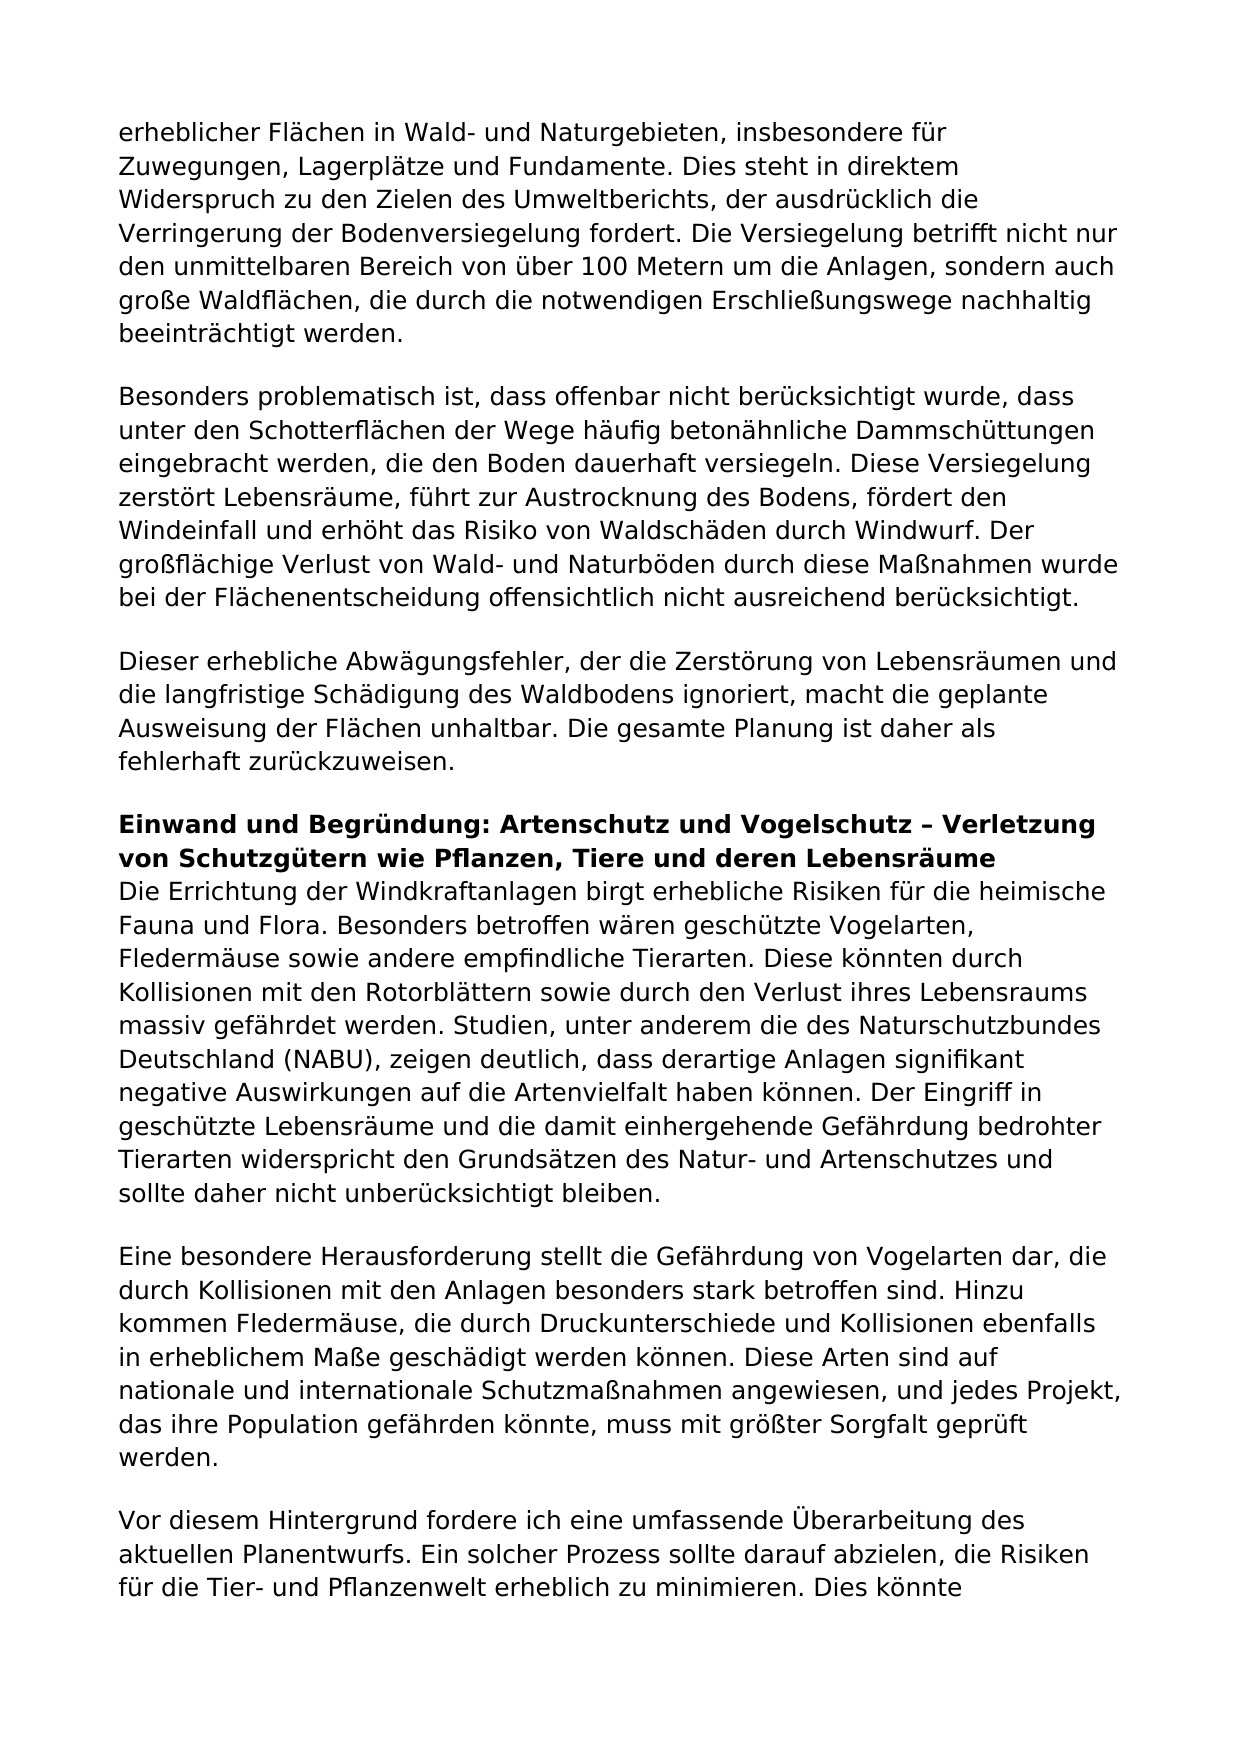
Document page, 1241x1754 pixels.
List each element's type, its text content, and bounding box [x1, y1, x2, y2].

text erheblicher Flächen in Wald- und Naturgebieten, insbesondere für Zuwegungen, Lagerplätze und Fundamente. Dies steht in direktem Widerspruch zu den Zielen des Umweltberichts, der ausdrücklich die Verringerung der Bodenversiegelung fordert. Die Versiegelung betrifft nicht nur den unmittelbaren Bereich von über 100 Metern um die Anlagen, sondern auch große Waldflächen, die durch die notwendigen Erschließungswege nachhaltig beeinträchtigt werden. [118, 118, 1122, 348]
text Vor diesem Hintergrund fordere ich eine umfassende Überarbeitung des aktuellen Planentwurfs. Ein solcher Prozess sollte darauf abzielen, die Risiken für die Tier- und Pflanzenwelt erheblich zu minimieren. Dies könnte [118, 1507, 1122, 1603]
text Besonders problematisch ist, dass offenbar nicht berücksichtigt wurde, dass unter den Schotterflächen der Wege häufig betonähnliche Dammschüttungen eingebracht werden, die den Boden dauerhaft versiegeln. Diese Versiegelung zerstört Lebensräume, führt zur Austrocknung des Bodens, fördert den Windeinfall und erhöht das Risiko von Waldschäden durch Windwurf. Der großflächige Verlust von Wald- und Naturböden durch diese Maßnahmen wurde bei der Flächenentscheidung offensichtlich nicht ausreichend berücksichtigt. [118, 382, 1122, 613]
text Dieser erhebliche Abwägungsfehler, der die Zerstörung von Lebensräumen und die langfristige Schädigung des Waldbodens ignoriert, macht die geplante Ausweisung der Flächen unhaltbar. Die gesamte Planung ist daher als fehlerhaft zurückzuweisen. [118, 647, 1122, 776]
text Eine besondere Herausforderung stellt die Gefährdung von Vogelarten dar, die durch Kollisionen mit den Anlagen besonders stark betroffen sind. Hinzu kommen Fledermäuse, die durch Druckunterschiede und Kollisionen ebenfalls in erheblichem Maße geschädigt werden können. Diese Arten sind auf nationale und internationale Schutzmaßnahmen angewiesen, und jedes Projekt, das ihre Population gefährden könnte, muss mit größter Sorgfalt geprüft werden. [118, 1242, 1122, 1473]
text Einwand und Begründung: Artenschutz und Vogelschutz – Verletzung von Schutzgütern wie Pflanzen, Tiere und deren Lebensräume Die Errichtung der Windkraftanlagen birgt erhebliche Risiken für die heimische Fauna und Flora. Besonders betroffen wären geschützte Vogelarten, Fledermäuse sowie andere empfindliche Tierarten. Diese könnten durch Kollisionen mit den Rotorblättern sowie durch den Verlust ihres Lebensraums massiv gefährdet werden. Studien, unter anderem die des Naturschutzbundes Deutschland (NABU), zeigen deutlich, dass derartige Anlagen signifikant negative Auswirkungen auf die Artenvielfalt haben können. Der Eingriff in geschützte Lebensräume und die damit einhergehende Gefährdung bedrohter Tierarten widerspricht den Grundsätzen des Natur- und Artenschutzes und sollte daher nicht unberücksichtigt bleiben. [118, 810, 1122, 1208]
